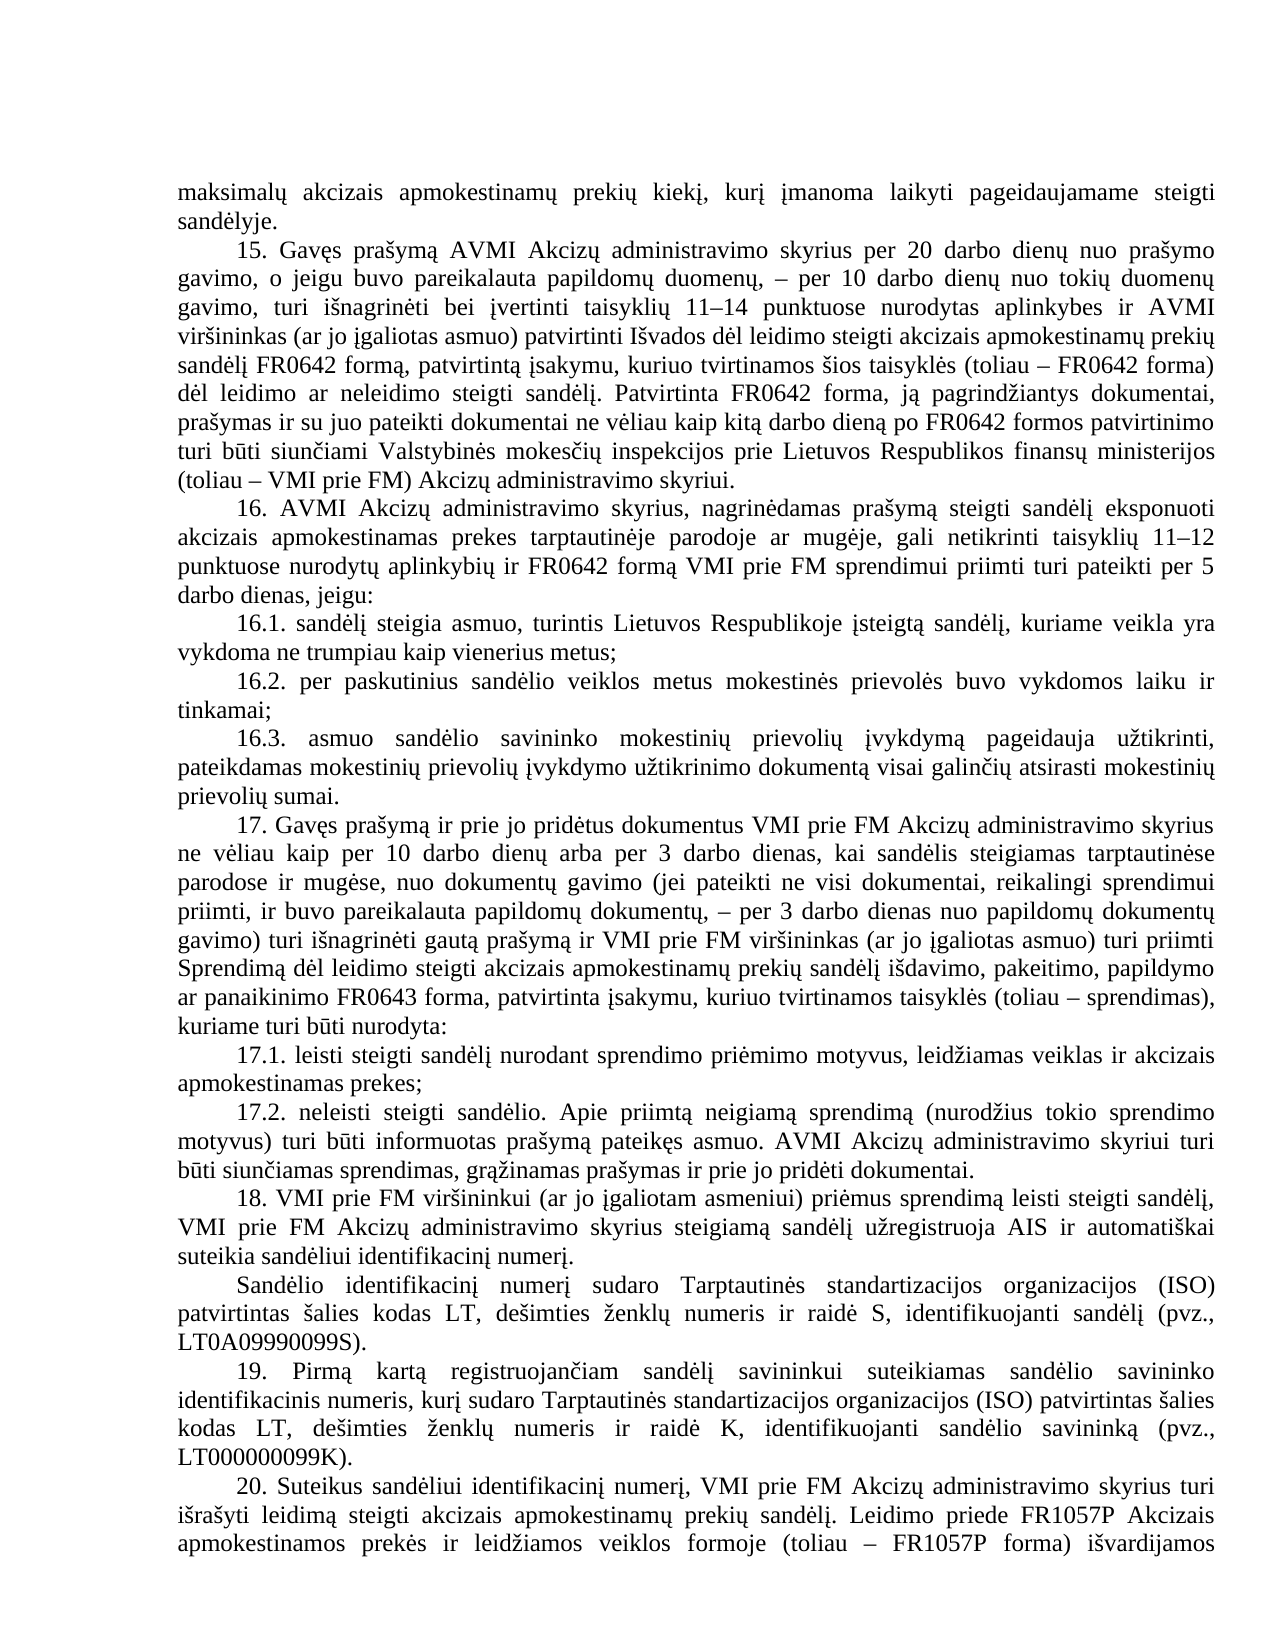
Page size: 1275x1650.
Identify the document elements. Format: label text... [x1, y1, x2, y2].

text 16. AVMI Akcizų administravimo skyrius, nagrinėdamas prašymą steigti sandėlį eksponuoti akcizais apmokestinamas prekes tarptautinėje parodoje ar mugėje, gali netikrinti taisyklių 11–12 punktuose nurodytų aplinkybių ir FR0642 formą VMI prie FM sprendimui priimti turi pateikti per 5 darbo dienas, jeigu: [177, 493, 1216, 608]
text Sandėlio identifikacinį numerį sudaro Tarptautinės standartizacijos organizacijos (ISO) patvirtintas šalies kodas LT, dešimties ženklų numeris ir raidė S, identifikuojanti sandėlį (pvz., LT0A09990099S). [177, 1270, 1216, 1356]
text 16.3. asmuo sandėlio savininko mokestinių prievolių įvykdymą pageidauja užtikrinti, pateikdamas mokestinių prievolių įvykdymo užtikrinimo dokumentą visai galinčių atsirasti mokestinių prievolių sumai. [177, 723, 1216, 810]
text 20. Suteikus sandėliui identifikacinį numerį, VMI prie FM Akcizų administravimo skyrius turi išrašyti leidimą steigti akcizais apmokestinamų prekių sandėlį. Leidimo priede FR1057P Akcizais apmokestinamos prekės ir leidžiamos veiklos formoje (toliau – FR1057P forma) išvardijamos [177, 1471, 1216, 1557]
text 17.1. leisti steigti sandėlį nurodant sprendimo priėmimo motyvus, leidžiamas veiklas ir akcizais apmokestinamas prekes; [177, 1040, 1216, 1097]
text 17.2. neleisti steigti sandėlio. Apie priimtą neigiamą sprendimą (nurodžius tokio sprendimo motyvus) turi būti informuotas prašymą pateikęs asmuo. AVMI Akcizų administravimo skyriui turi būti siunčiamas sprendimas, grąžinamas prašymas ir prie jo pridėti dokumentai. [177, 1097, 1216, 1183]
text maksimalų akcizais apmokestinamų prekių kiekį, kurį įmanoma laikyti pageidaujamame steigti sandėlyje. [177, 177, 1216, 235]
text 17. Gavęs prašymą ir prie jo pridėtus dokumentus VMI prie FM Akcizų administravimo skyrius ne vėliau kaip per 10 darbo dienų arba per 3 darbo dienas, kai sandėlis steigiamas tarptautinėse parodose ir mugėse, nuo dokumentų gavimo (jei pateikti ne visi dokumentai, reikalingi sprendimui priimti, ir buvo pareikalauta papildomų dokumentų, – per 3 darbo dienas nuo papildomų dokumentų gavimo) turi išnagrinėti gautą prašymą ir VMI prie FM viršininkas (ar jo įgaliotas asmuo) turi priimti Sprendimą dėl leidimo steigti akcizais apmokestinamų prekių sandėlį išdavimo, pakeitimo, papildymo ar panaikinimo FR0643 forma, patvirtinta įsakymu, kuriuo tvirtinamos taisyklės (toliau – sprendimas), kuriame turi būti nurodyta: [177, 810, 1216, 1040]
text 16.1. sandėlį steigia asmuo, turintis Lietuvos Respublikoje įsteigtą sandėlį, kuriame veikla yra vykdoma ne trumpiau kaip vienerius metus; [177, 608, 1216, 666]
text 16.2. per paskutinius sandėlio veiklos metus mokestinės prievolės buvo vykdomos laiku ir tinkamai; [177, 666, 1216, 723]
text 18. VMI prie FM viršininkui (ar jo įgaliotam asmeniui) priėmus sprendimą leisti steigti sandėlį, VMI prie FM Akcizų administravimo skyrius steigiamą sandėlį užregistruoja AIS ir automatiškai suteikia sandėliui identifikacinį numerį. [177, 1183, 1216, 1270]
text 19. Pirmą kartą registruojančiam sandėlį savininkui suteikiamas sandėlio savininko identifikacinis numeris, kurį sudaro Tarptautinės standartizacijos organizacijos (ISO) patvirtintas šalies kodas LT, dešimties ženklų numeris ir raidė K, identifikuojanti sandėlio savininką (pvz., LT000000099K). [177, 1356, 1216, 1471]
text 15. Gavęs prašymą AVMI Akcizų administravimo skyrius per 20 darbo dienų nuo prašymo gavimo, o jeigu buvo pareikalauta papildomų duomenų, – per 10 darbo dienų nuo tokių duomenų gavimo, turi išnagrinėti bei įvertinti taisyklių 11–14 punktuose nurodytas aplinkybes ir AVMI viršininkas (ar jo įgaliotas asmuo) patvirtinti Išvados dėl leidimo steigti akcizais apmokestinamų prekių sandėlį FR0642 formą, patvirtintą įsakymu, kuriuo tvirtinamos šios taisyklės (toliau – FR0642 forma) dėl leidimo ar neleidimo steigti sandėlį. Patvirtinta FR0642 forma, ją pagrindžiantys dokumentai, prašymas ir su juo pateikti dokumentai ne vėliau kaip kitą darbo dieną po FR0642 formos patvirtinimo turi būti siunčiami Valstybinės mokesčių inspekcijos prie Lietuvos Respublikos finansų ministerijos (toliau – VMI prie FM) Akcizų administravimo skyriui. [177, 235, 1216, 493]
